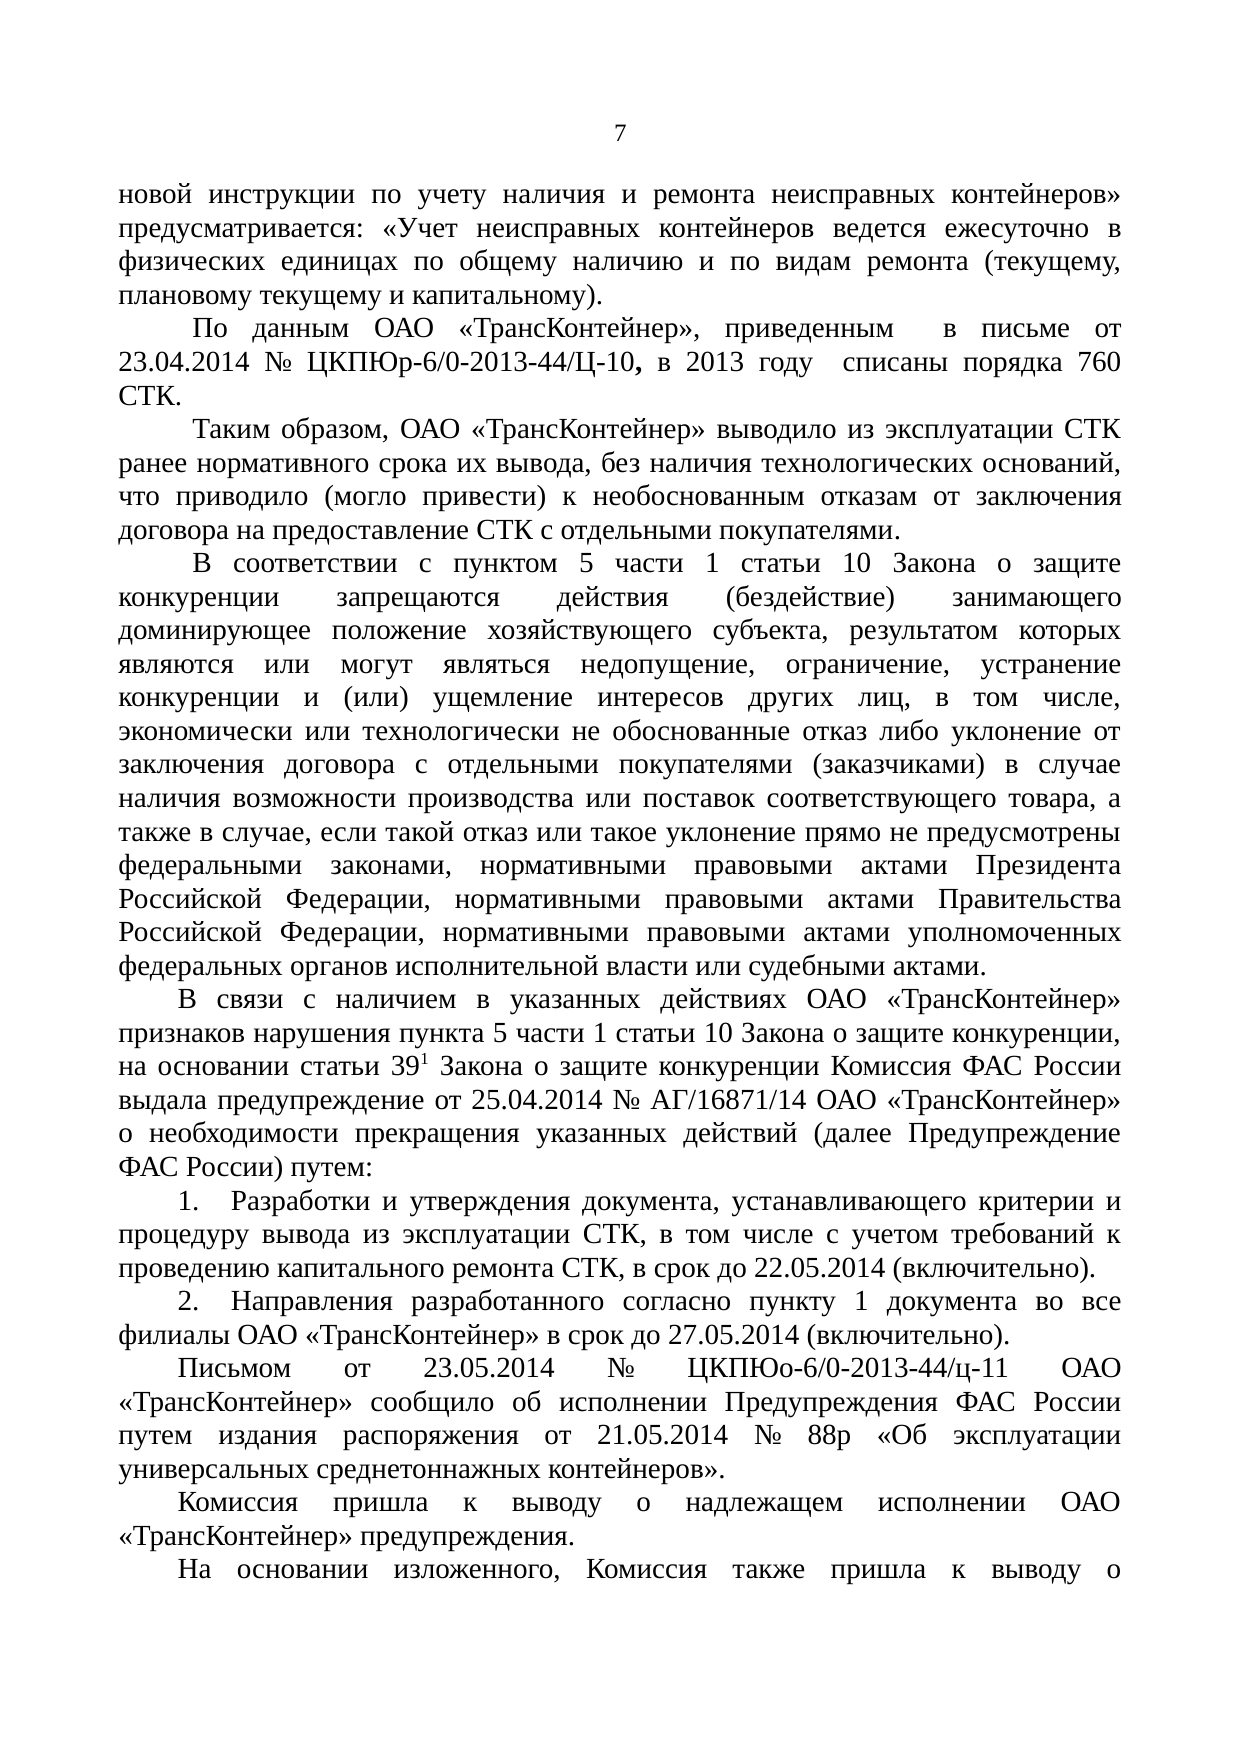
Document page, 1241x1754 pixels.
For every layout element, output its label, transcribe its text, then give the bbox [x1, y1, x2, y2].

text По данным ОАО «ТрансКонтейнер», приведенным в письме от 23.04.2014 № ЦКПЮр-6/0-2013-44/Ц-10, в 2013 году списаны порядка 760 СТК. [118, 311, 1122, 411]
text Письмом от 23.05.2014 № ЦКПЮо-6/0-2013-44/ц-11 ОАО «ТрансКонтейнер» сообщило об исполнении Предупреждения ФАС России путем издания распоряжения от 21.05.2014 № 88р «Об эксплуатации универсальных среднетоннажных контейнеров». [118, 1350, 1122, 1484]
text Комиссия пришла к выводу о надлежащем исполнении ОАО «ТрансКонтейнер» предупреждения. [118, 1484, 1122, 1552]
text На основании изложенного, Комиссия также пришла к выводу о [118, 1552, 1122, 1585]
text В соответствии с пунктом 5 части 1 статьи 10 Закона о защите конкуренции запрещаются действия (бездействие) занимающего доминирующее положение хозяйствующего субъекта, результатом которых являются или могут являться недопущение, ограничение, устранение конкуренции и (или) ущемление интересов других лиц, в том числе, экономически или технологически не обоснованные отказ либо уклонение от заключения договора с отдельными покупателями (заказчиками) в случае наличия возможности производства или поставок соответствующего товара, а также в случае, если такой отказ или такое уклонение прямо не предусмотрены федеральными законами, нормативными правовыми актами Президента Российской Федерации, нормативными правовыми актами Правительства Российской Федерации, нормативными правовыми актами уполномоченных федеральных органов исполнительной власти или судебными актами. [118, 545, 1122, 981]
text Таким образом, ОАО «ТрансКонтейнер» выводило из эксплуатации СТК ранее нормативного срока их вывода, без наличия технологических оснований, что приводило (могло привести) к необоснованным отказам от заключения договора на предоставление СТК с отдельными покупателями. [118, 411, 1122, 545]
text В связи с наличием в указанных действиях ОАО «ТрансКонтейнер» признаков нарушения пункта 5 части 1 статьи 10 Закона о защите конкуренции, на основании статьи 391 Закона о защите конкуренции Комиссия ФАС России выдала предупреждение от 25.04.2014 № АГ/16871/14 ОАО «ТрансКонтейнер» о необходимости прекращения указанных действий (далее Предупреждение ФАС России) путем: [118, 981, 1122, 1183]
list Направления разработанного согласно пункту 1 документа во все филиалы ОАО «ТрансКонтейнер» в срок до 27.05.2014 (включительно). [118, 1283, 1122, 1350]
text новой инструкции по учету наличия и ремонта неисправных контейнеров» предусматривается: «Учет неисправных контейнеров ведется ежесуточно в физических единицах по общему наличию и по видам ремонта (текущему, плановому текущему и капитальному). [118, 176, 1122, 311]
list Разработки и утверждения документа, устанавливающего критерии и процедуру вывода из эксплуатации СТК, в том числе с учетом требований к проведению капитального ремонта СТК, в срок до 22.05.2014 (включительно). [118, 1183, 1122, 1283]
